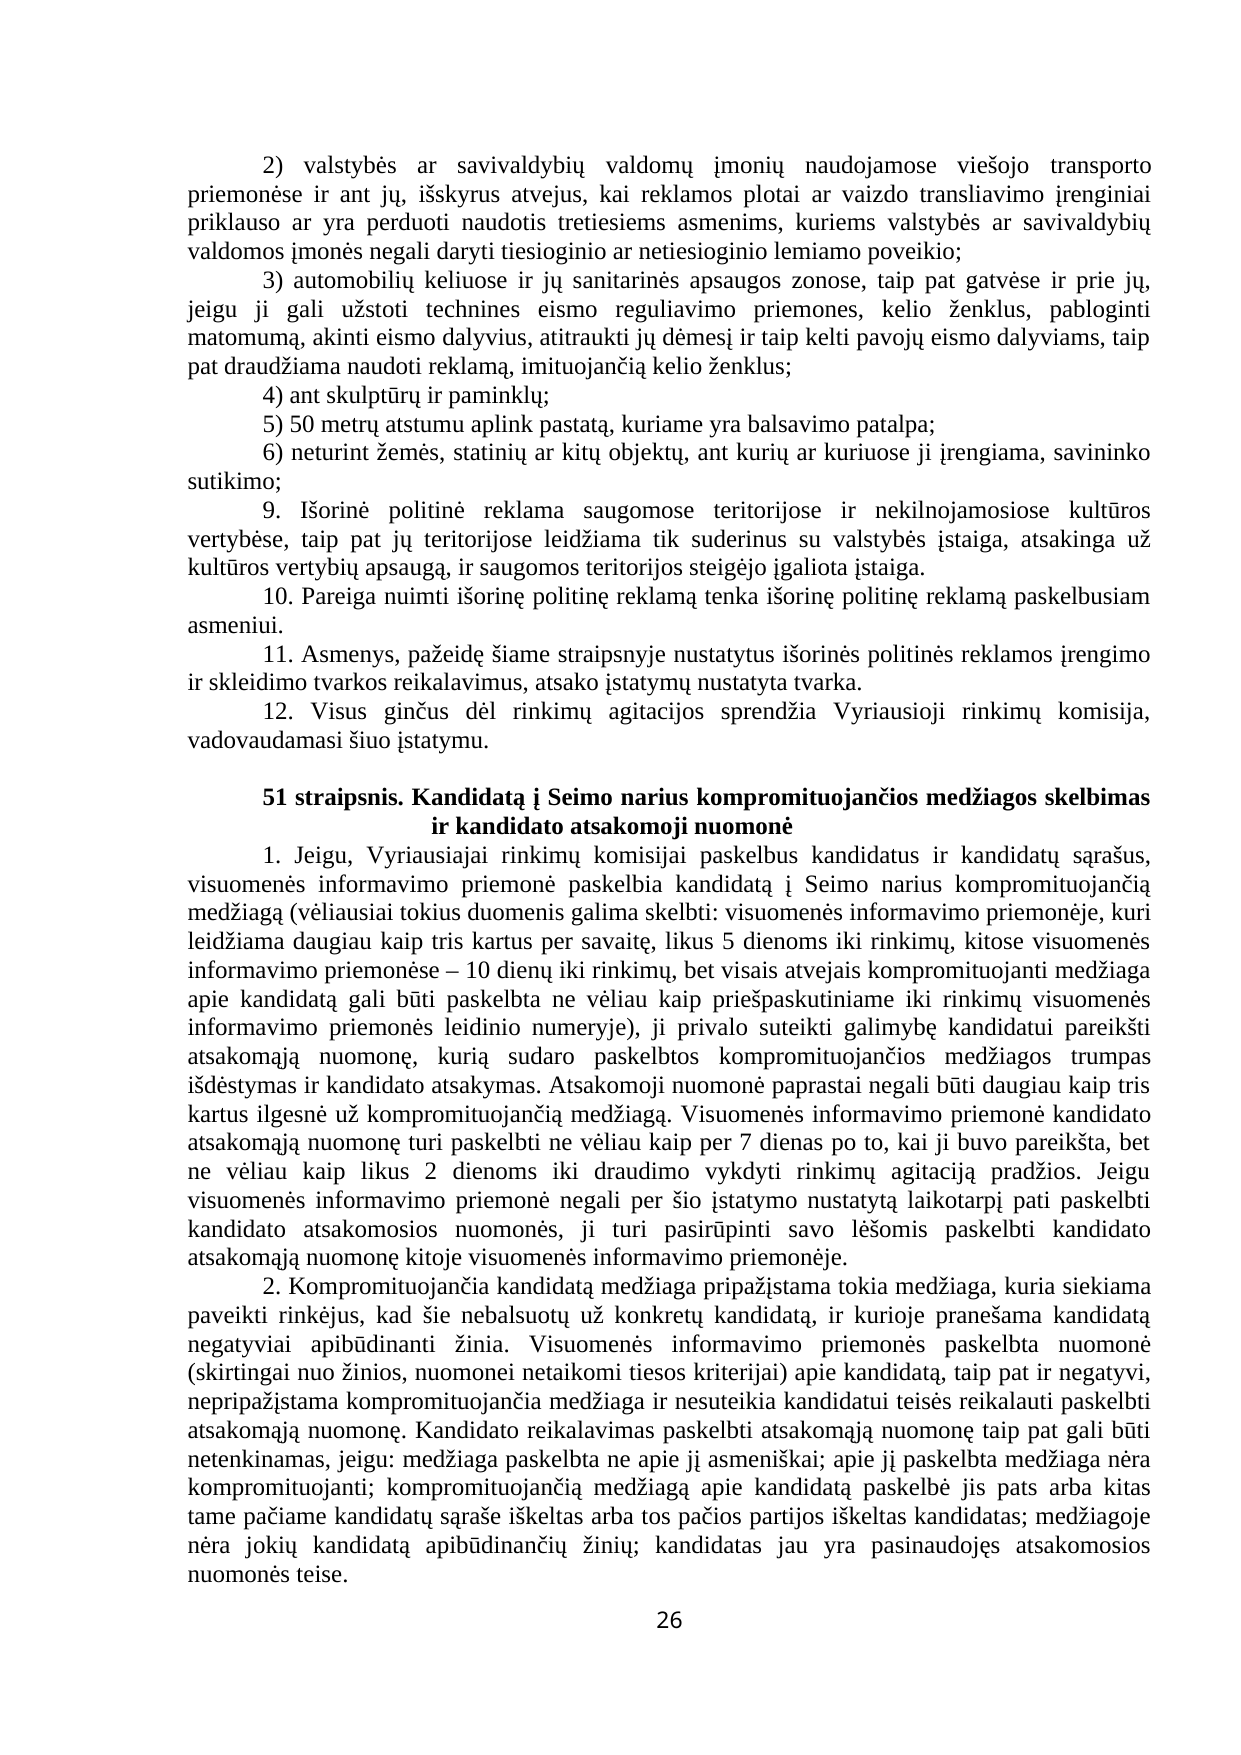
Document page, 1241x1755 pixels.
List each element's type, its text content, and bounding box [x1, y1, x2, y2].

text 1. Jeigu, Vyriausiajai rinkimų komisijai paskelbus kandidatus ir kandidatų sąrašus, visuomenės informavimo priemonė paskelbia kandidatą į Seimo narius kompromituojančią medžiagą (vėliausiai tokius duomenis galima skelbti: visuomenės informavimo priemonėje, kuri leidžiama daugiau kaip tris kartus per savaitę, likus 5 dienoms iki rinkimų, kitose visuomenės informavimo priemonėse – 10 dienų iki rinkimų, bet visais atvejais kompromituojanti medžiaga apie kandidatą gali būti paskelbta ne vėliau kaip priešpaskutiniame iki rinkimų visuomenės informavimo priemonės leidinio numeryje), ji privalo suteikti galimybę kandidatui pareikšti atsakomąją nuomonę, kurią sudaro paskelbtos kompromituojančios medžiagos trumpas išdėstymas ir kandidato atsakymas. Atsakomoji nuomonė paprastai negali būti daugiau kaip tris kartus ilgesnė už kompromituojančią medžiagą. Visuomenės informavimo priemonė kandidato atsakomąją nuomonę turi paskelbti ne vėliau kaip per 7 dienas po to, kai ji buvo pareikšta, bet ne vėliau kaip likus 2 dienoms iki draudimo vykdyti rinkimų agitaciją pradžios. Jeigu visuomenės informavimo priemonė negali per šio įstatymo nustatytą laikotarpį pati paskelbti kandidato atsakomosios nuomonės, ji turi pasirūpinti savo lėšomis paskelbti kandidato atsakomąją nuomonę kitoje visuomenės informavimo priemonėje. [187, 840, 1152, 1271]
text 2) valstybės ar savivaldybių valdomų įmonių naudojamose viešojo transporto priemonėse ir ant jų, išskyrus atvejus, kai reklamos plotai ar vaizdo transliavimo įrenginiai priklauso ar yra perduoti naudotis tretiesiems asmenims, kuriems valstybės ar savivaldybių valdomos įmonės negali daryti tiesioginio ar netiesioginio lemiamo poveikio; [187, 150, 1152, 265]
text 9. Išorinė politinė reklama saugomose teritorijose ir nekilnojamosiose kultūros vertybėse, taip pat jų teritorijose leidžiama tik suderinus su valstybės įstaiga, atsakinga už kultūros vertybių apsaugą, ir saugomos teritorijos steigėjo įgaliota įstaiga. [187, 495, 1152, 581]
text 5) 50 metrų atstumu aplink pastatą, kuriame yra balsavimo patalpa; [187, 409, 1152, 437]
text 6) neturint žemės, statinių ar kitų objektų, ant kurių ar kuriuose ji įrengiama, savininko sutikimo; [187, 437, 1152, 495]
text 3) automobilių keliuose ir jų sanitarinės apsaugos zonose, taip pat gatvėse ir prie jų, jeigu ji gali užstoti technines eismo reguliavimo priemones, kelio ženklus, pabloginti matomumą, akinti eismo dalyvius, atitraukti jų dėmesį ir taip kelti pavojų eismo dalyviams, taip pat draudžiama naudoti reklamą, imituojančią kelio ženklus; [187, 265, 1152, 380]
text 11. Asmenys, pažeidę šiame straipsnyje nustatytus išorinės politinės reklamos įrengimo ir skleidimo tvarkos reikalavimus, atsako įstatymų nustatyta tvarka. [187, 639, 1152, 696]
text 4) ant skulptūrų ir paminklų; [187, 380, 1152, 409]
text 2. Kompromituojančia kandidatą medžiaga pripažįstama tokia medžiaga, kuria siekiama paveikti rinkėjus, kad šie nebalsuotų už konkretų kandidatą, ir kurioje pranešama kandidatą negatyviai apibūdinanti žinia. Visuomenės informavimo priemonės paskelbta nuomonė (skirtingai nuo žinios, nuomonei netaikomi tiesos kriterijai) apie kandidatą, taip pat ir negatyvi, nepripažįstama kompromituojančia medžiaga ir nesuteikia kandidatui teisės reikalauti paskelbti atsakomąją nuomonę. Kandidato reikalavimas paskelbti atsakomąją nuomonę taip pat gali būti netenkinamas, jeigu: medžiaga paskelbta ne apie jį asmeniškai; apie jį paskelbta medžiaga nėra kompromituojanti; kompromituojančią medžiagą apie kandidatą paskelbė jis pats arba kitas tame pačiame kandidatų sąraše iškeltas arba tos pačios partijos iškeltas kandidatas; medžiagoje nėra jokių kandidatą apibūdinančių žinių; kandidatas jau yra pasinaudojęs atsakomosios nuomonės teise. [187, 1271, 1152, 1587]
text 51 straipsnis. Kandidatą į Seimo narius kompromituojančios medžiagos skelbimas ir kandidato atsakomoji nuomonė [262, 782, 1152, 840]
text 10. Pareiga nuimti išorinę politinę reklamą tenka išorinę politinę reklamą paskelbusiam asmeniui. [187, 581, 1152, 639]
text 12. Visus ginčus dėl rinkimų agitacijos sprendžia Vyriausioji rinkimų komisija, vadovaudamasi šiuo įstatymu. [187, 696, 1152, 754]
